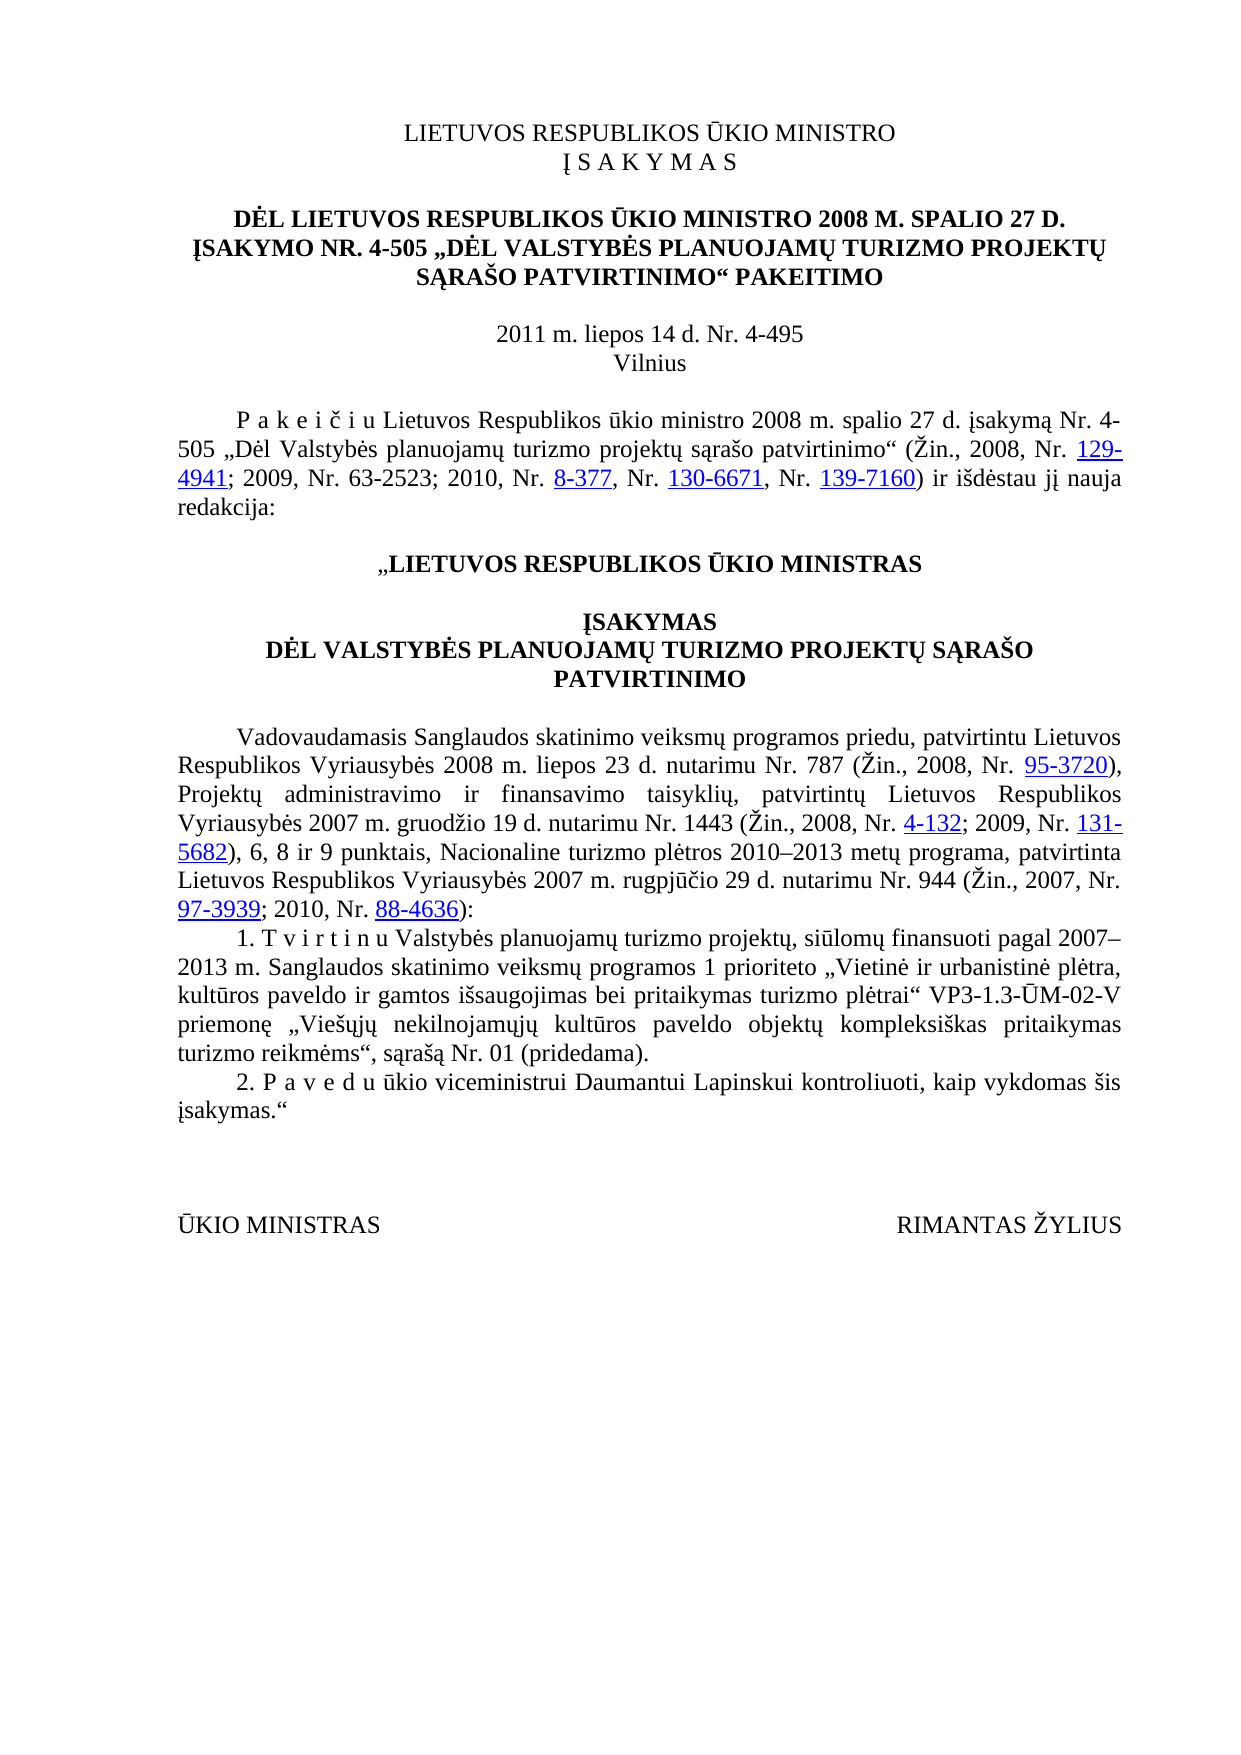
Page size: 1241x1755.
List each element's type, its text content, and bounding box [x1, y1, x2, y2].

text 2011 m. liepos 14 d. Nr. 4-495 [177, 319, 1122, 348]
text „LIETUVOS RESPUBLIKOS ŪKIO MINISTRAS [177, 549, 1122, 578]
text 1. T v i r t i n u Valstybės planuojamų turizmo projektų, siūlomų finansuoti pagal 2007–2013 m. Sanglaudos skatinimo veiksmų programos 1 prioriteto „Vietinė ir urbanistinė plėtra, kultūros paveldo ir gamtos išsaugojimas bei pritaikymas turizmo plėtrai“ VP3-1.3-ŪM-02-V priemonę „Viešųjų nekilnojamųjų kultūros paveldo objektų kompleksiškas pritaikymas turizmo reikmėms“, sąrašą Nr. 01 (pridedama). [177, 923, 1122, 1067]
text Ūkio ministras Rimantas Žylius [177, 1211, 1122, 1239]
text Vadovaudamasis Sanglaudos skatinimo veiksmų programos priedu, patvirtintu Lietuvos Respublikos Vyriausybės 2008 m. liepos 23 d. nutarimu Nr. 787 (Žin., 2008, Nr. 95-3720), Projektų administravimo ir finansavimo taisyklių, patvirtintų Lietuvos Respublikos Vyriausybės 2007 m. gruodžio 19 d. nutarimu Nr. 1443 (Žin., 2008, Nr. 4-132; 2009, Nr. 131-5682), 6, 8 ir 9 punktais, Nacionaline turizmo plėtros 2010–2013 metų programa, patvirtinta Lietuvos Respublikos Vyriausybės 2007 m. rugpjūčio 29 d. nutarimu Nr. 944 (Žin., 2007, Nr. 97-3939; 2010, Nr. 88-4636): [177, 722, 1122, 923]
text 2. P a v e d u ūkio viceministrui Daumantui Lapinskui kontroliuoti, kaip vykdomas šis įsakymas.“ [177, 1067, 1122, 1124]
text LIETUVOS RESPUBLIKOS ŪKIO MINISTRO [177, 118, 1122, 147]
text DĖL VALSTYBĖS PLANUOJAMŲ TURIZMO PROJEKTŲ SĄRAŠO PATVIRTINIMO [177, 636, 1122, 693]
text įsakymas [177, 607, 1122, 636]
text į s a k y m a s [177, 147, 1122, 176]
text DĖL LIETUVOS RESPUBLIKOS ŪKIO MINISTRO 2008 M. SPALIO 27 D. ĮSAKYMO Nr. 4-505 „DĖL VALSTYBĖS PLANUOJAMŲ TURIZMO PROJEKTŲ SĄRAŠO PATVIRTINIMO“ PAKEITIMO [177, 204, 1122, 291]
text Vilnius [177, 348, 1122, 377]
text P a k e i č i u Lietuvos Respublikos ūkio ministro 2008 m. spalio 27 d. įsakymą Nr. 4-505 „Dėl Valstybės planuojamų turizmo projektų sąrašo patvirtinimo“ (Žin., 2008, Nr. 129-4941; 2009, Nr. 63-2523; 2010, Nr. 8-377, Nr. 130-6671, Nr. 139-7160) ir išdėstau jį nauja redakcija: [177, 406, 1122, 521]
